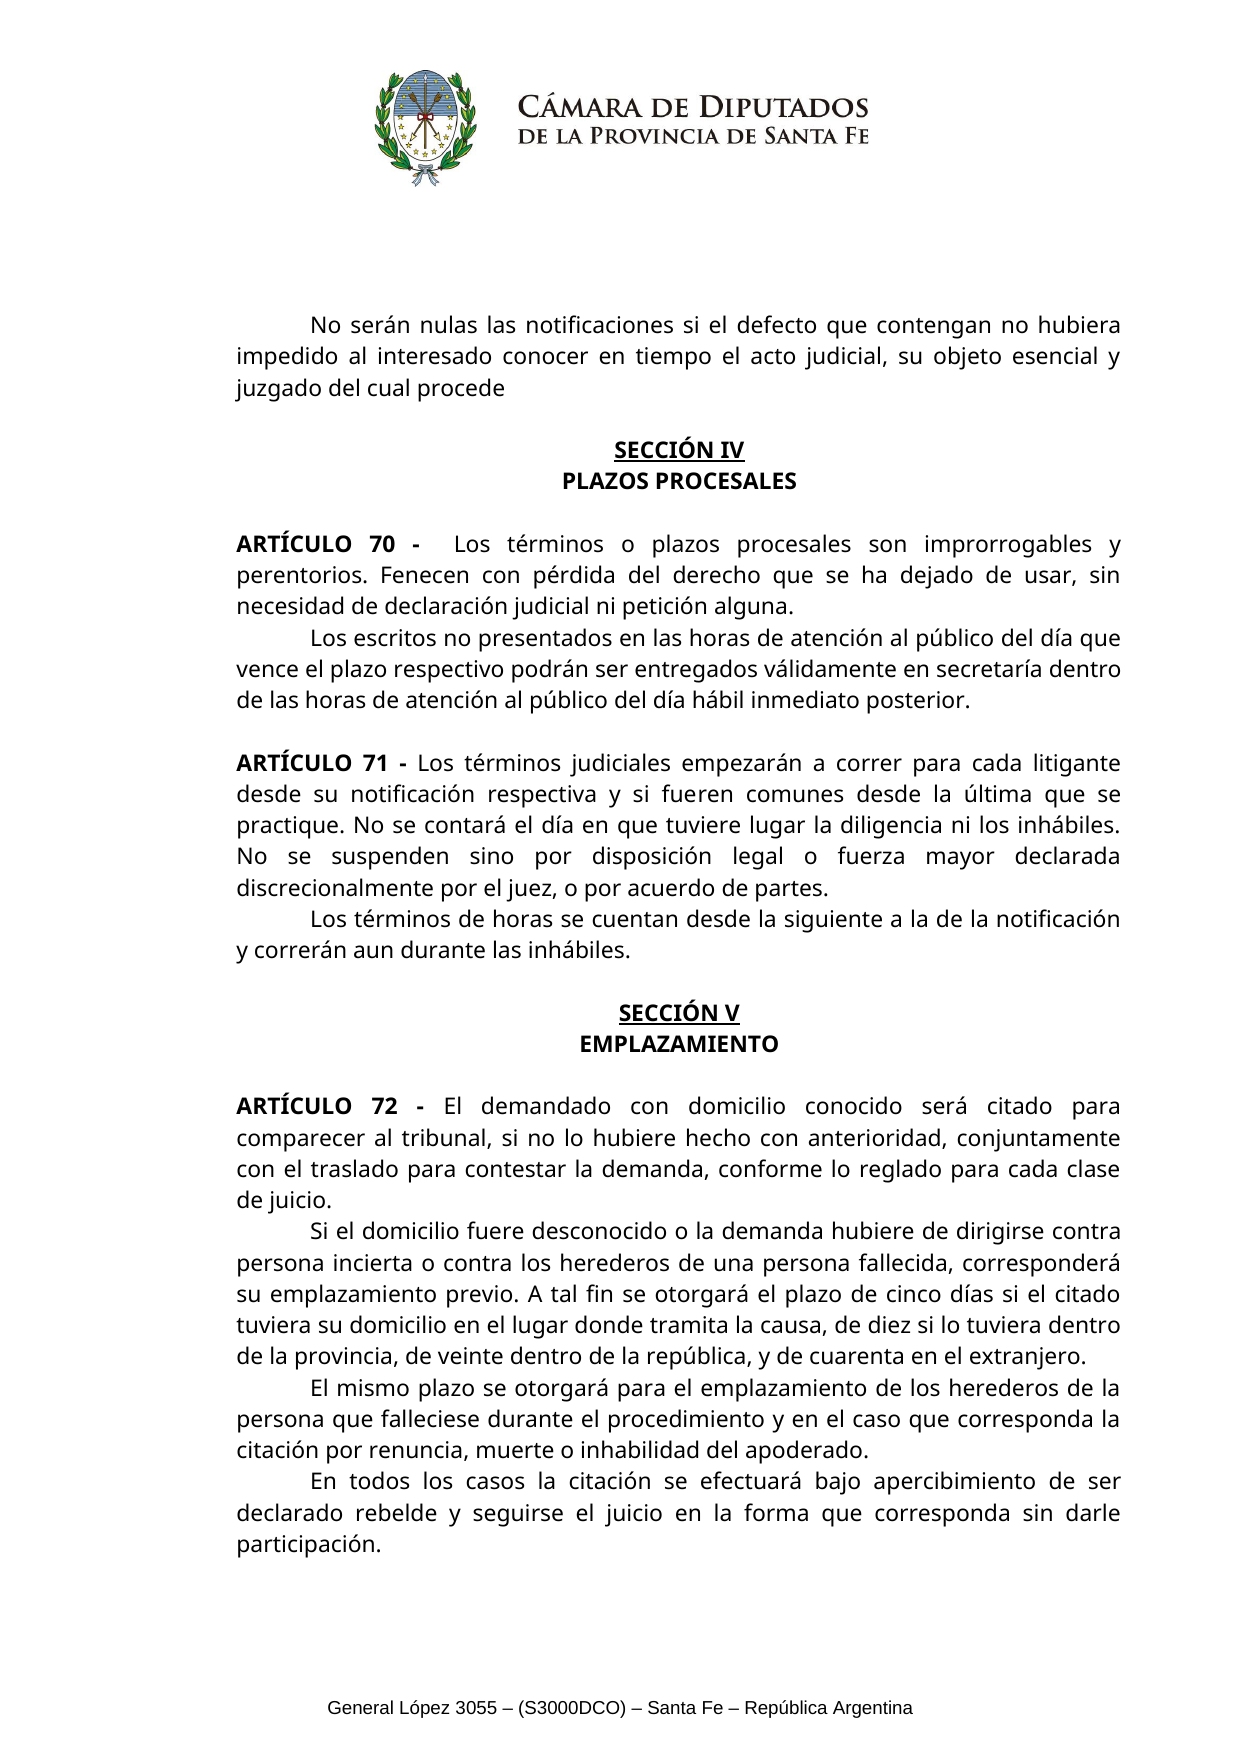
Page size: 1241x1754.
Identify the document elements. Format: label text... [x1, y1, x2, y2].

text En todos los casos la citación se efectuará bajo apercibimiento de ser declarado rebelde y seguirse el juicio en la forma que corresponda sin darle participación. [236, 1465, 1122, 1559]
text PLAZOS PROCESALES [236, 465, 1122, 496]
text SECCIÓN IV [236, 434, 1122, 465]
text Los términos de horas se cuentan desde la siguiente a la de la notificación y correrán aun durante las inhábiles. [236, 903, 1122, 965]
text No serán nulas las notificaciones si el defecto que contengan no hubiera impedido al interesado conocer en tiempo el acto judicial, su objeto esencial y juzgado del cual procede [236, 309, 1122, 403]
text El mismo plazo se otorgará para el emplazamiento de los herederos de la persona que falleciese durante el procedimiento y en el caso que corresponda la citación por renuncia, muerte o inhabilidad del apoderado. [236, 1371, 1122, 1465]
text Los escritos no presentados en las horas de atención al público del día que vence el plazo respectivo podrán ser entregados válidamente en secretaría dentro de las horas de atención al público del día hábil inmediato posterior. [236, 621, 1122, 715]
text ARTÍCULO 71 - Los términos judiciales empezarán a correr para cada litigante desde su notificación respectiva y si fueren comunes desde la última que se practique. No se contará el día en que tuviere lugar la diligencia ni los inhábiles. No se suspenden sino por disposición legal o fuerza mayor declarada discrecionalmente por el juez, o por acuerdo de partes. [236, 746, 1122, 903]
text Si el domicilio fuere desconocido o la demanda hubiere de dirigirse contra persona incierta o contra los herederos de una persona fallecida, corresponderá su emplazamiento previo. A tal fin se otorgará el plazo de cinco días si el citado tuviera su domicilio en el lugar donde tramita la causa, de diez si lo tuviera dentro de la provincia, de veinte dentro de la república, y de cuarenta en el extranjero. [236, 1215, 1122, 1371]
text ARTÍCULO 72 - El demandado con domicilio conocido será citado para comparecer al tribunal, si no lo hubiere hecho con anterioridad, conjuntamente con el traslado para contestar la demanda, conforme lo reglado para cada clase de juicio. [236, 1090, 1122, 1215]
picture [374, 70, 869, 191]
text SECCIÓN V [236, 996, 1122, 1028]
text EMPLAZAMIENTO [236, 1028, 1122, 1059]
text ARTÍCULO 70 - Los términos o plazos procesales son improrrogables y perentorios. Fenecen con pérdida del derecho que se ha dejado de usar, sin necesidad de declaración judicial ni petición alguna. [236, 528, 1122, 621]
